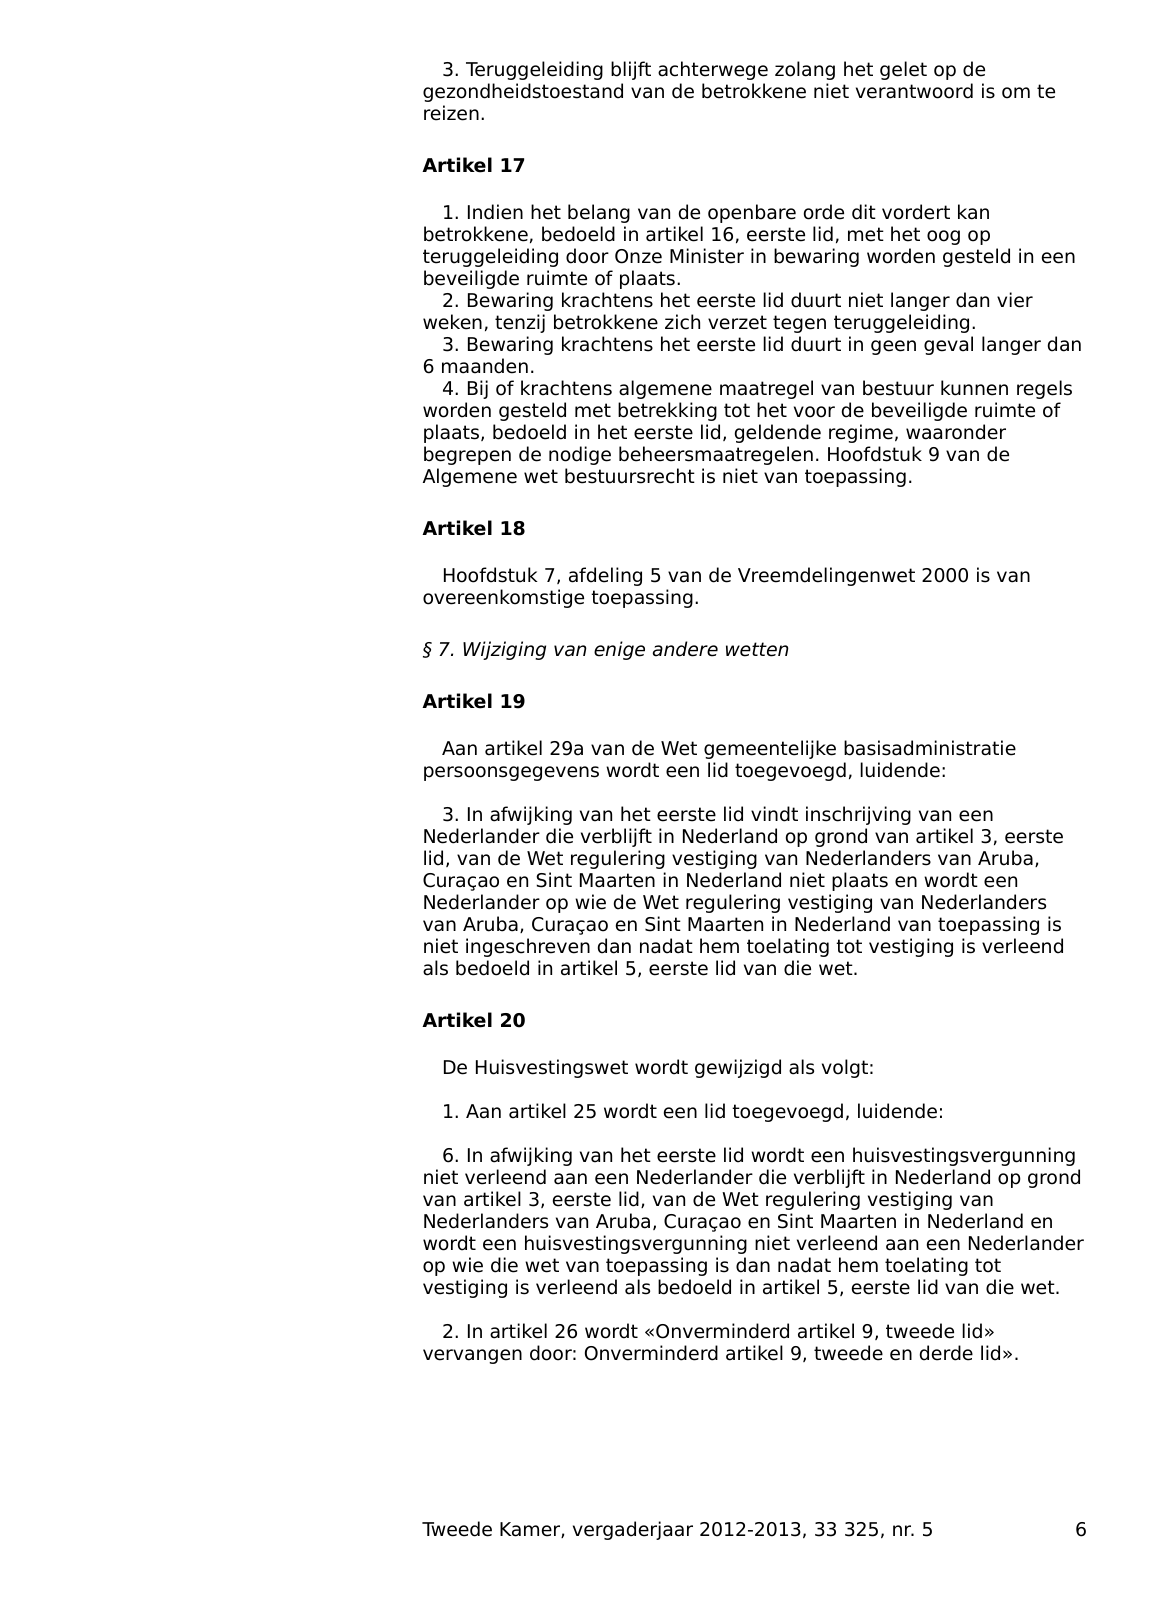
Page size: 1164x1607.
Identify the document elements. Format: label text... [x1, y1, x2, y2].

subtitle Artikel 17 [422, 155, 1087, 177]
text 3. Bewaring krachtens het eerste lid duurt in geen geval langer dan 6 maanden. [422, 334, 1087, 378]
text 4. Bij of krachtens algemene maatregel van bestuur kunnen regels worden gesteld met betrekking tot het voor de beveiligde ruimte of plaats, bedoeld in het eerste lid, geldende regime, waaronder begrepen de nodige beheersmaatregelen. Hoofdstuk 9 van de Algemene wet bestuursrecht is niet van toepassing. [422, 378, 1087, 488]
subtitle Artikel 18 [422, 518, 1087, 540]
text Hoofdstuk 7, afdeling 5 van de Vreemdelingenwet 2000 is van overeenkomstige toepassing. [422, 565, 1087, 609]
text 2. In artikel 26 wordt «Onverminderd artikel 9, tweede lid» vervangen door: Onverminderd artikel 9, tweede en derde lid». [422, 1321, 1087, 1365]
text 3. In afwijking van het eerste lid vindt inschrijving van een Nederlander die verblijft in Nederland op grond van artikel 3, eerste lid, van de Wet regulering vestiging van Nederlanders van Aruba, Curaçao en Sint Maarten in Nederland niet plaats en wordt een Nederlander op wie de Wet regulering vestiging van Nederlanders van Aruba, Curaçao en Sint Maarten in Nederland van toepassing is niet ingeschreven dan nadat hem toelating tot vestiging is verleend als bedoeld in artikel 5, eerste lid van die wet. [422, 804, 1087, 979]
text 3. Teruggeleiding blijft achterwege zolang het gelet op de gezondheidstoestand van de betrokkene niet verantwoord is om te reizen. [422, 59, 1087, 125]
text 6. In afwijking van het eerste lid wordt een huisvestingsvergunning niet verleend aan een Nederlander die verblijft in Nederland op grond van artikel 3, eerste lid, van de Wet regulering vestiging van Nederlanders van Aruba, Curaçao en Sint Maarten in Nederland en wordt een huisvestingsvergunning niet verleend aan een Nederlander op wie die wet van toepassing is dan nadat hem toelating tot vestiging is verleend als bedoeld in artikel 5, eerste lid van die wet. [422, 1145, 1087, 1299]
subtitle § 7. Wijziging van enige andere wetten [422, 639, 1087, 661]
text 1. Aan artikel 25 wordt een lid toegevoegd, luidende: [422, 1101, 1087, 1123]
text Aan artikel 29a van de Wet gemeentelijke basisadministratie persoonsgegevens wordt een lid toegevoegd, luidende: [422, 738, 1087, 782]
text 1. Indien het belang van de openbare orde dit vordert kan betrokkene, bedoeld in artikel 16, eerste lid, met het oog op teruggeleiding door Onze Minister in bewaring worden gesteld in een beveiligde ruimte of plaats. [422, 202, 1087, 290]
text De Huisvestingswet wordt gewijzigd als volgt: [422, 1057, 1087, 1078]
text 2. Bewaring krachtens het eerste lid duurt niet langer dan vier weken, tenzij betrokkene zich verzet tegen teruggeleiding. [422, 290, 1087, 334]
subtitle Artikel 20 [422, 1009, 1087, 1032]
subtitle Artikel 19 [422, 691, 1087, 713]
